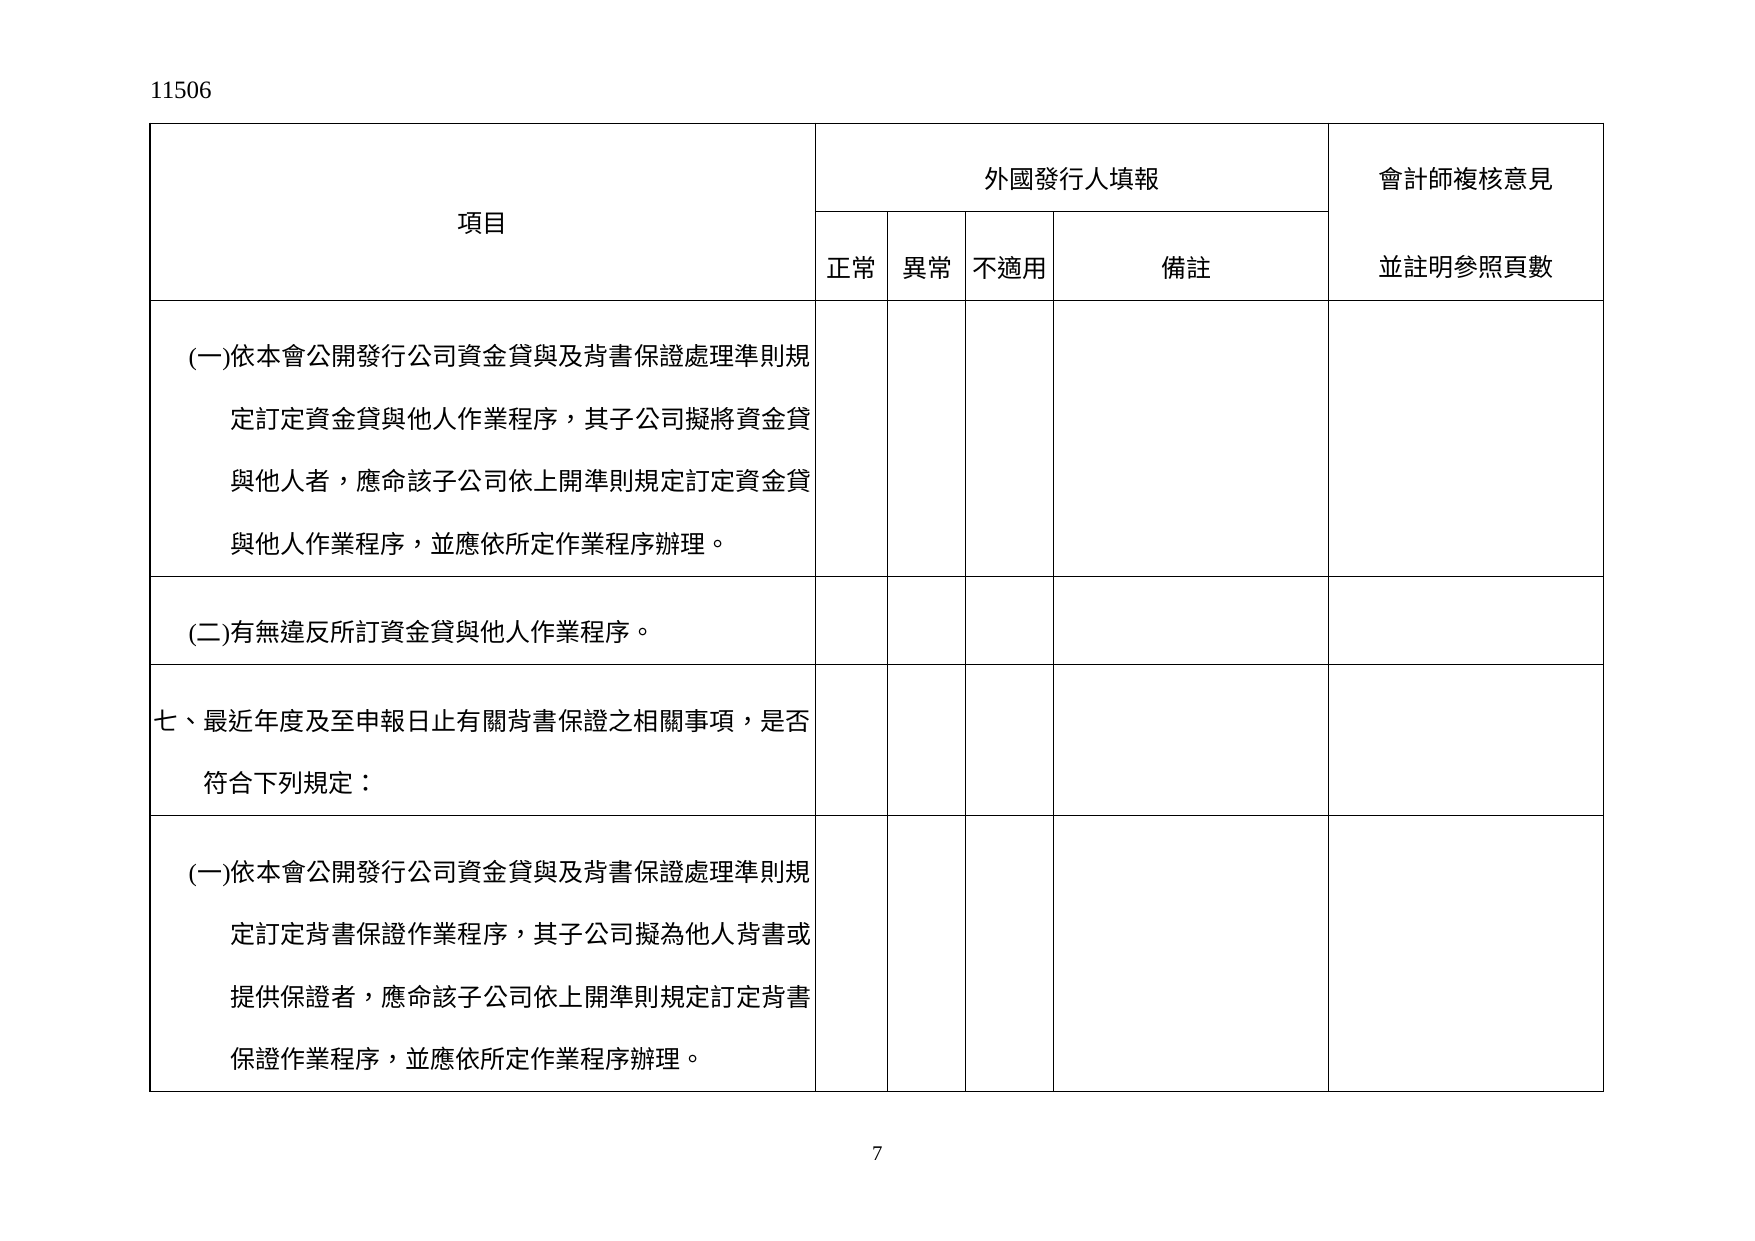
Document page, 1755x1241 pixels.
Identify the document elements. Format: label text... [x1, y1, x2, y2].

table_cell [1329, 665, 1603, 815]
table_cell (一)依本會公開發行公司資金貸與及背書保證處理準則規定訂定背書保證作業程序，其子公司擬為他人背書或提供保證者，應命該子公司依上開準則規定訂定背書保證作業程序，並應依所定作業程序辦理。 [151, 816, 815, 1091]
table_cell [966, 816, 1053, 1091]
table_header 項目 [151, 124, 815, 299]
table_cell [1329, 816, 1603, 1091]
table_cell [966, 301, 1053, 576]
table_cell [1054, 665, 1328, 815]
table_cell (二)有無違反所訂資金貸與他人作業程序。 [151, 577, 815, 664]
table_cell [1329, 577, 1603, 664]
table_cell [888, 577, 965, 664]
table_cell [966, 577, 1053, 664]
table_cell [888, 301, 965, 576]
table_cell (一)依本會公開發行公司資金貸與及背書保證處理準則規定訂定資金貸與他人作業程序，其子公司擬將資金貸與他人者，應命該子公司依上開準則規定訂定資金貸與他人作業程序，並應依所定作業程序辦理。 [151, 301, 815, 576]
table_cell [888, 665, 965, 815]
table_cell [966, 665, 1053, 815]
table_cell [816, 301, 887, 576]
table_header 會計師複核意見 並註明參照頁數 [1329, 124, 1603, 299]
table_cell [816, 665, 887, 815]
table_cell 正常 [816, 212, 887, 299]
table_cell 不適用 [966, 212, 1053, 299]
table_cell [1054, 816, 1328, 1091]
table_cell [1054, 301, 1328, 576]
table_cell 異常 [888, 212, 965, 299]
table_header 外國發行人填報 [816, 124, 1328, 211]
table_cell 備註 [1054, 212, 1328, 299]
table_cell [888, 816, 965, 1091]
table_cell [816, 577, 887, 664]
table_cell [1054, 577, 1328, 664]
table_cell 七、最近年度及至申報日止有關背書保證之相關事項，是否符合下列規定： [151, 665, 815, 815]
table_cell [1329, 301, 1603, 576]
table_cell [816, 816, 887, 1091]
